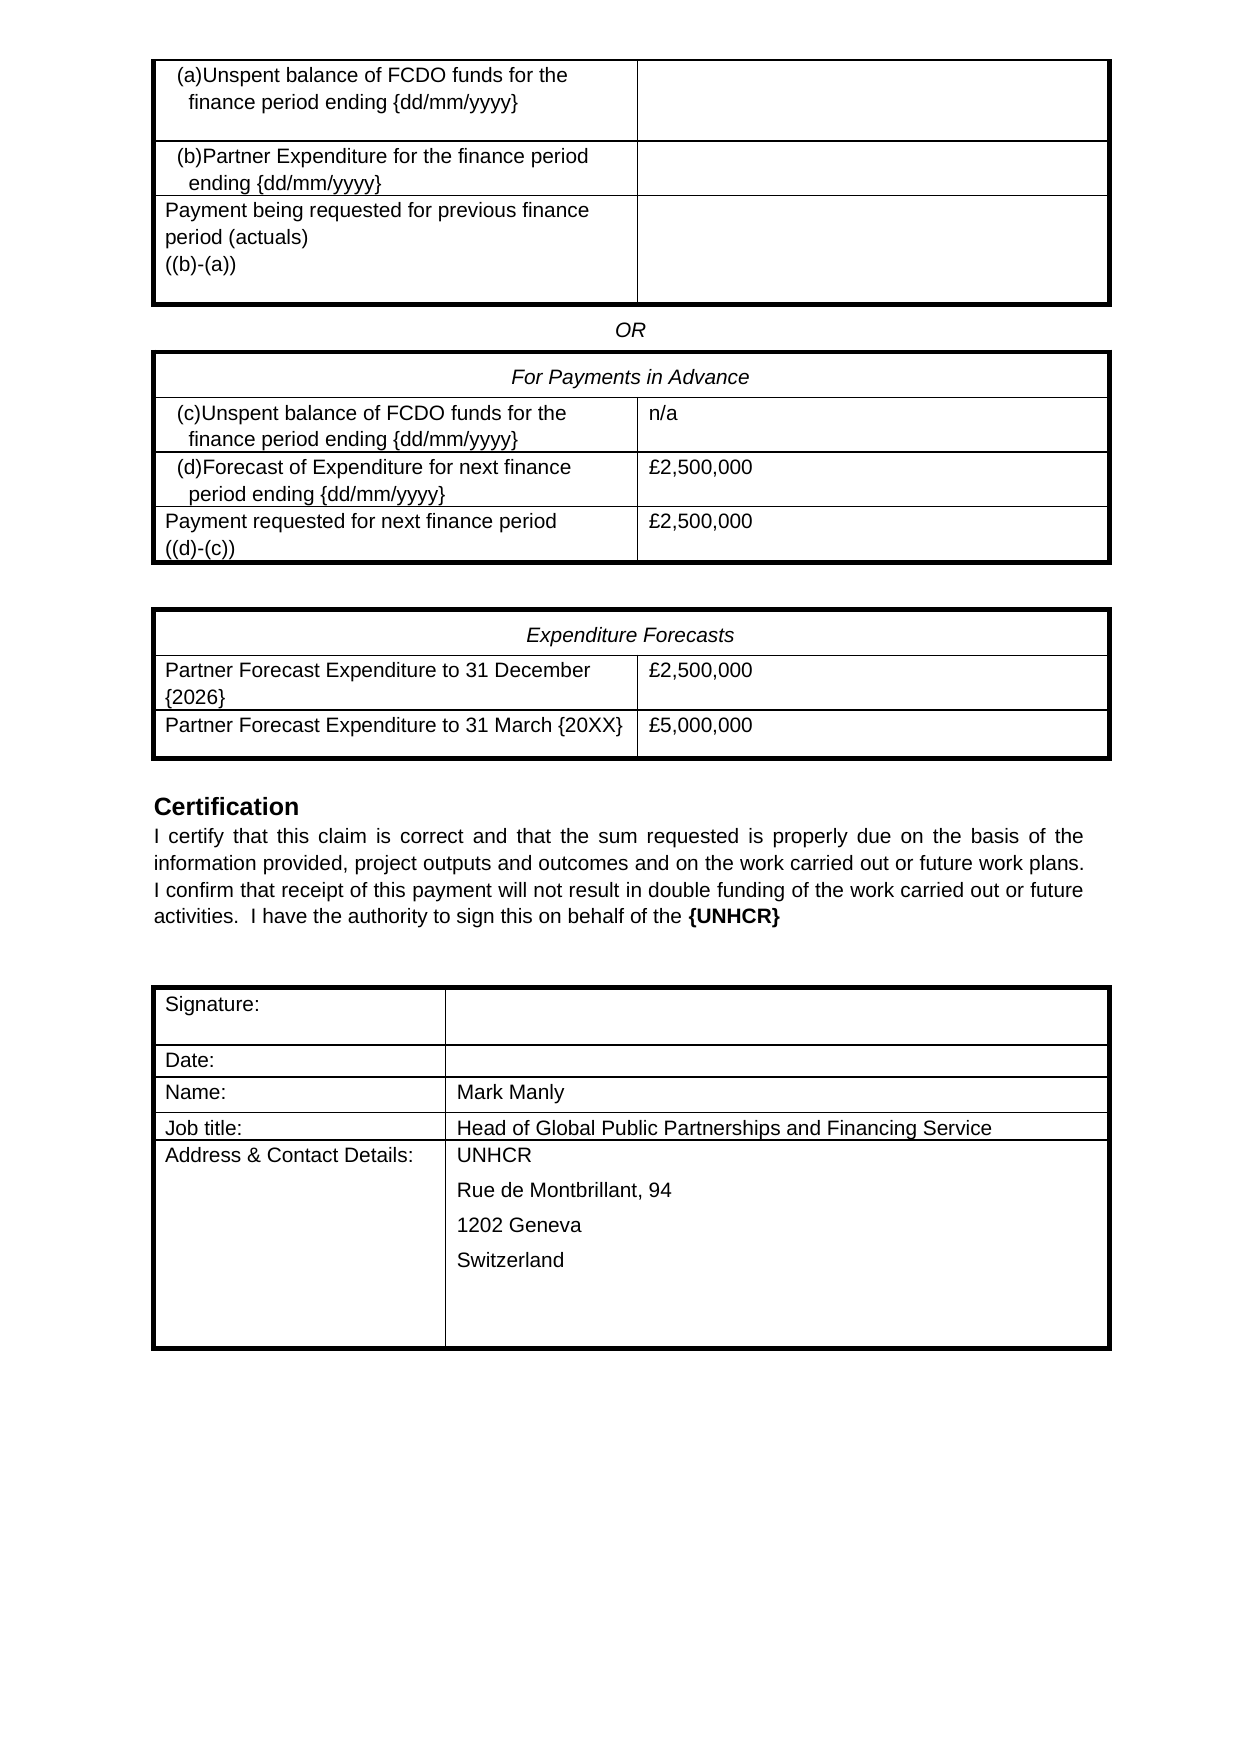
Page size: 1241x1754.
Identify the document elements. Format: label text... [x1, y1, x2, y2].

table_cell Partner Expenditure for the finance period ending {dd/mm/yyyy} [156, 142, 637, 194]
table_cell [638, 196, 1107, 302]
table_cell Unspent balance of FCDO funds for the finance period ending {dd/mm/yyyy} [156, 61, 637, 140]
table_header [446, 990, 1107, 1044]
table_cell £2,500,000 [638, 453, 1107, 506]
table_cell [638, 61, 1107, 140]
table_header Signature: [156, 990, 445, 1044]
table_cell Head of Global Public Partnerships and Financing Service [446, 1113, 1107, 1139]
table_cell Forecast of Expenditure for next finance period ending {dd/mm/yyyy} [156, 453, 637, 506]
table_cell Unspent balance of FCDO funds for the finance period ending {dd/mm/yyyy} [156, 398, 637, 451]
table_cell Partner Forecast Expenditure to 31 December {2026} [156, 656, 637, 709]
table_cell OR [154, 307, 1109, 349]
table_cell For Payments in Advance [156, 354, 1107, 397]
table_cell Expenditure Forecasts [156, 612, 1107, 654]
table_cell Date: [156, 1046, 445, 1076]
table_cell [446, 1046, 1107, 1076]
table_cell Partner Forecast Expenditure to 31 March {20XX} [156, 711, 637, 756]
table_cell Address & Contact Details: [156, 1141, 445, 1346]
table_cell n/a [638, 398, 1107, 451]
table_cell Payment being requested for previous finance period (actuals) ((b)-(a)) [156, 196, 637, 302]
table_cell Job title: [156, 1113, 445, 1139]
table_cell UNHCR Rue de Montbrillant, 94 1202 Geneva Switzerland [446, 1141, 1107, 1346]
table_cell Name: [156, 1078, 445, 1112]
table_cell £2,500,000 [638, 656, 1107, 709]
table_cell £2,500,000 [638, 507, 1107, 560]
text Certification [153, 793, 1087, 821]
text I certify that this claim is correct and that the sum requested is properly due on the basis of the information provided, project outputs and outcomes and on the work carried out or future work plans. I confirm that receipt of this payment will not result in double funding of the work carried out or future activities. I have the authority to sign this on behalf of the {UNHCR} [153, 825, 1087, 928]
table_cell Payment requested for next finance period ((d)-(c)) [156, 507, 637, 560]
table_cell [154, 565, 1109, 607]
table_cell £5,000,000 [638, 711, 1107, 756]
table_cell [638, 142, 1107, 194]
table_cell Mark Manly [446, 1078, 1107, 1112]
